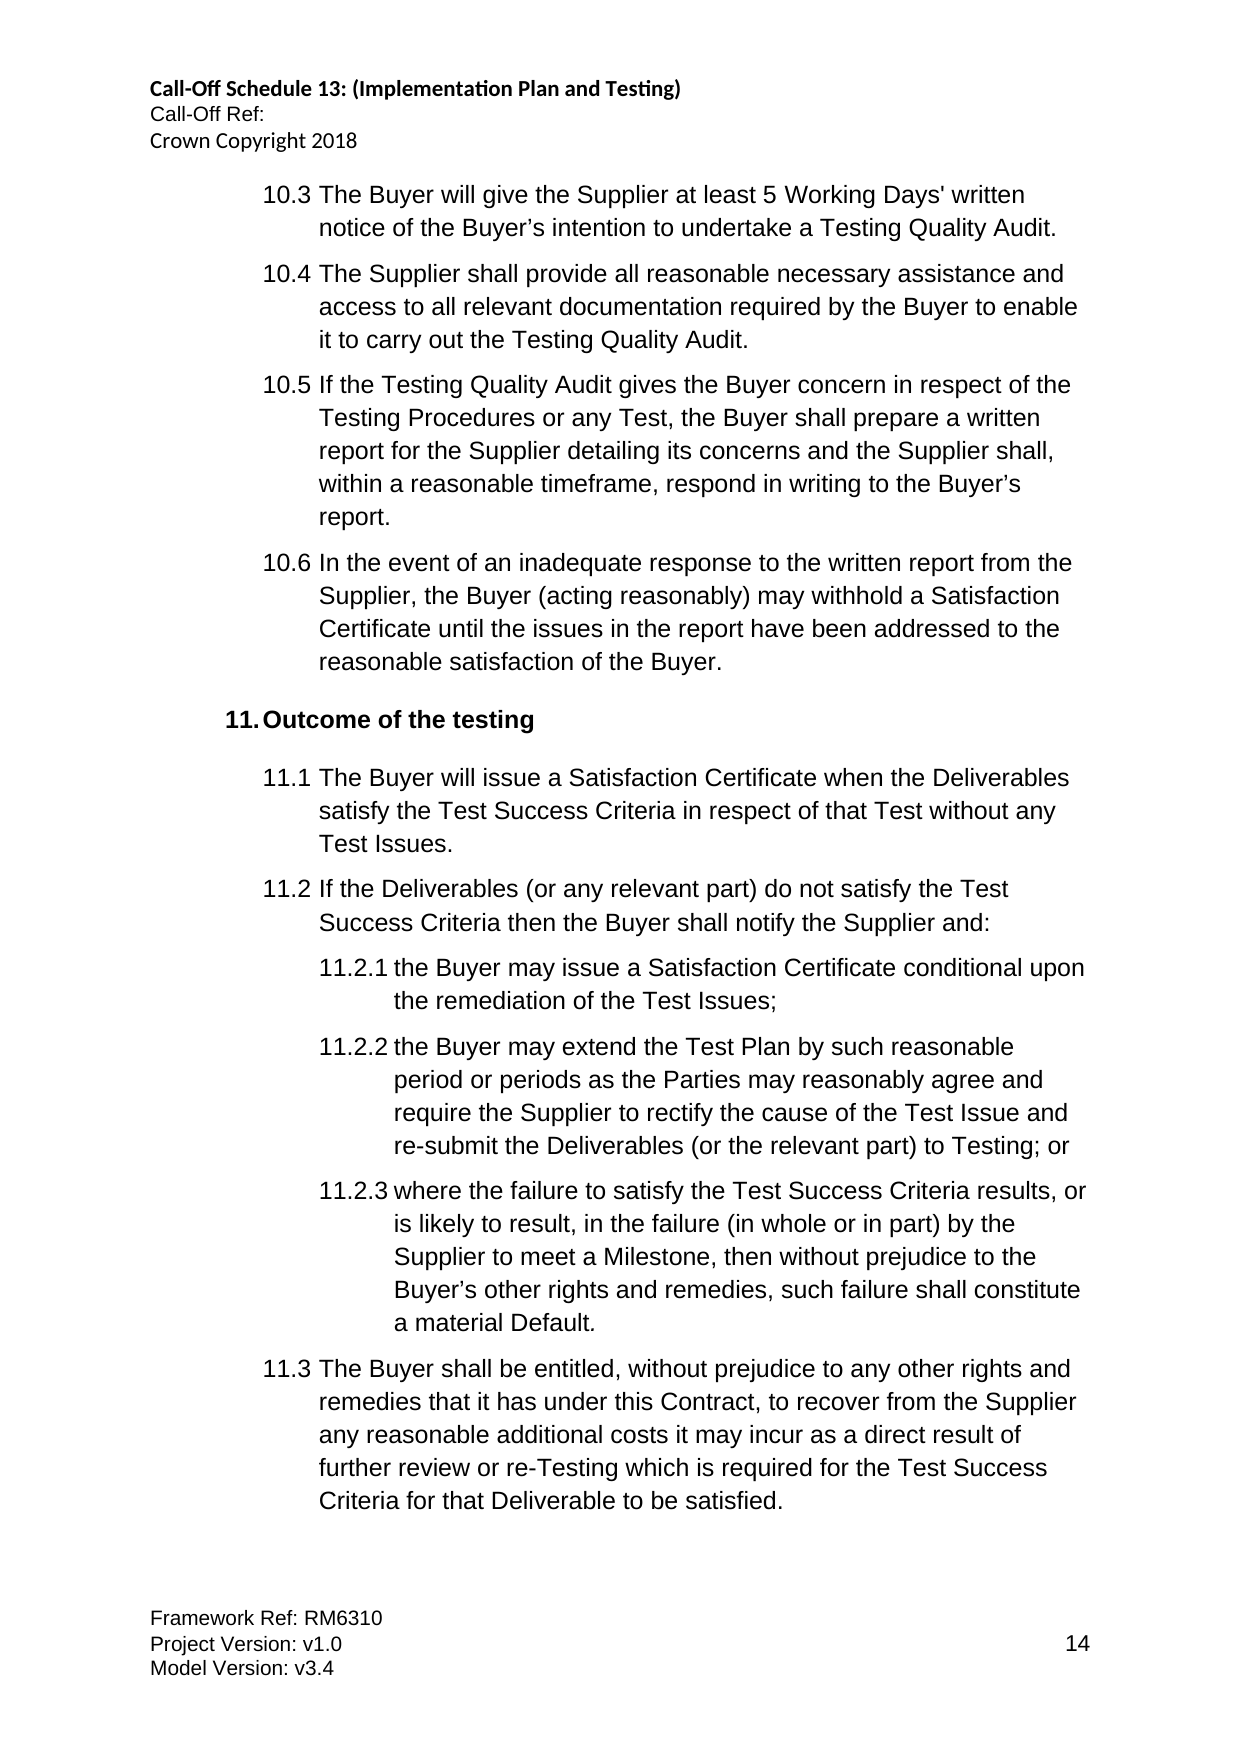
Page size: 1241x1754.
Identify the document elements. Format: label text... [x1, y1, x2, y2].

list The Buyer shall be entitled, without prejudice to any other rights and remedies that it has under this Contract, to recover from the Supplier any reasonable additional costs it may incur as a direct result of further review or re-Testing which is required for the Test Success Criteria for that Deliverable to be satisfied. [262, 1354, 1090, 1514]
list If the Deliverables (or any relevant part) do not satisfy the Test Success Criteria then the Buyer shall notify the Supplier and: [262, 874, 1090, 936]
list The Buyer will issue a Satisfaction Certificate when the Deliverables satisfy the Test Success Criteria in respect of that Test without any Test Issues. [262, 763, 1090, 858]
list The Supplier shall provide all reasonable necessary assistance and access to all relevant documentation required by the Buyer to enable it to carry out the Testing Quality Audit. [262, 259, 1090, 353]
list where the failure to satisfy the Test Success Criteria results, or is likely to result, in the failure (in whole or in part) by the Supplier to meet a Milestone, then without prejudice to the Buyer’s other rights and remedies, such failure shall constitute a material Default. [319, 1176, 1090, 1337]
list Outcome of the testing [225, 705, 1090, 734]
list The Buyer will give the Supplier at least 5 Working Days' written notice of the Buyer’s intention to undertake a Testing Quality Audit. [262, 180, 1090, 242]
list the Buyer may issue a Satisfaction Certificate conditional upon the remediation of the Test Issues; [319, 953, 1090, 1015]
list If the Testing Quality Audit gives the Buyer concern in respect of the Testing Procedures or any Test, the Buyer shall prepare a written report for the Supplier detailing its concerns and the Supplier shall, within a reasonable timeframe, respond in writing to the Buyer’s report. [262, 370, 1090, 531]
list In the event of an inadequate response to the written report from the Supplier, the Buyer (acting reasonably) may withhold a Satisfaction Certificate until the issues in the report have been addressed to the reasonable satisfaction of the Buyer. [262, 548, 1090, 676]
list the Buyer may extend the Test Plan by such reasonable period or periods as the Parties may reasonably agree and require the Supplier to rectify the cause of the Test Issue and re-submit the Deliverables (or the relevant part) to Testing; or [319, 1032, 1090, 1159]
